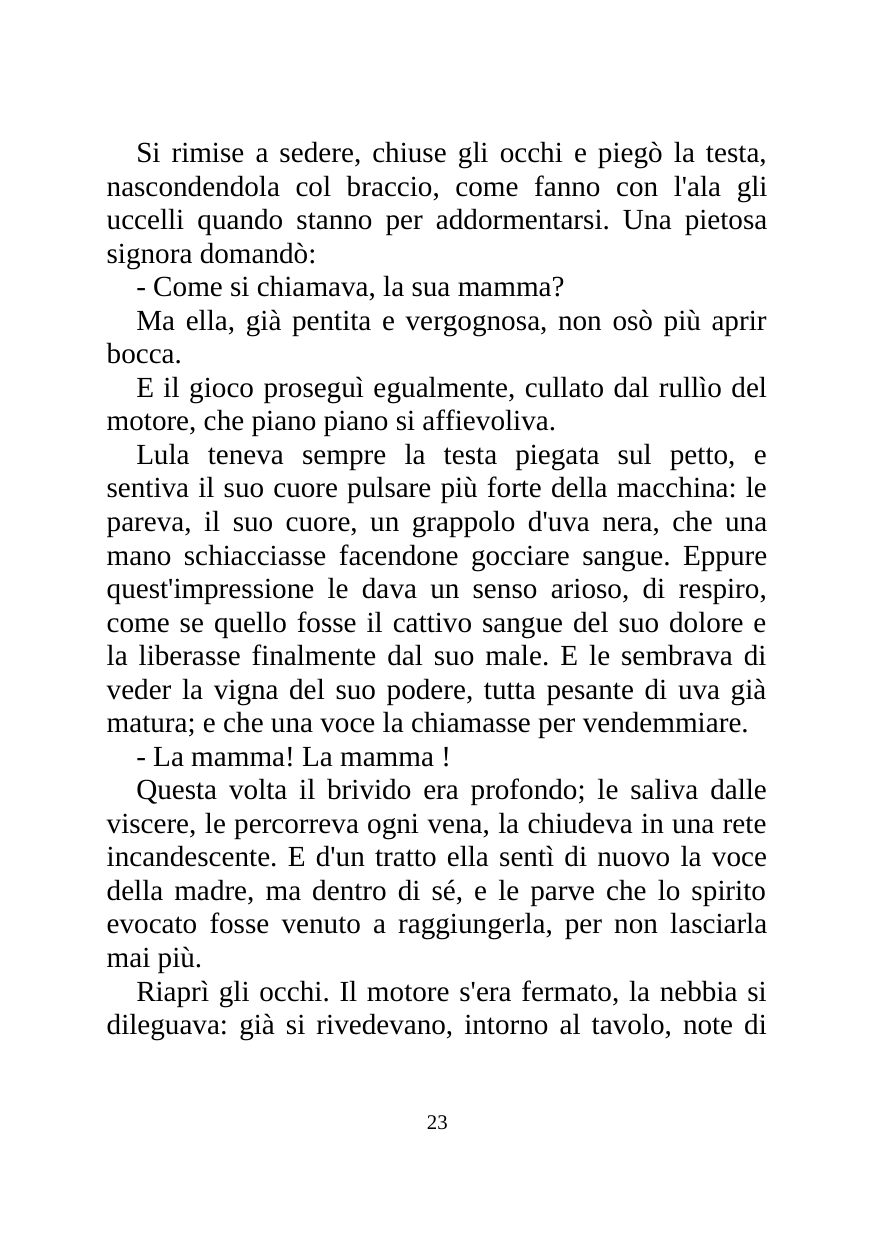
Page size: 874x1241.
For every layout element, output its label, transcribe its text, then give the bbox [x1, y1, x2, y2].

text Si rimise a sedere, chiuse gli occhi e piegò la testa, nascondendola col braccio, come fanno con l'ala gli uccelli quando stanno per addormentarsi. Una pietosa signora domandò: [106, 135, 768, 269]
text - Come si chiamava, la sua mamma? [106, 269, 768, 303]
text Lula teneva sempre la testa piegata sul petto, e sentiva il suo cuore pulsare più forte della macchina: le pareva, il suo cuore, un grappolo d'uva nera, che una mano schiacciasse facendone gocciare sangue. Eppure quest'impressione le dava un senso arioso, di respiro, come se quello fosse il cattivo sangue del suo dolore e la liberasse finalmente dal suo male. E le sembrava di veder la vigna del suo podere, tutta pesante di uva già matura; e che una voce la chiamasse per vendemmiare. [106, 437, 768, 739]
text Ma ella, già pentita e vergognosa, non osò più aprir bocca. [106, 303, 768, 370]
text Riaprì gli occhi. Il motore s'era fermato, la nebbia si dileguava: già si rivedevano, intorno al tavolo, note di [106, 974, 768, 1041]
text E il gioco proseguì egualmente, cullato dal rullìo del motore, che piano piano si affievoliva. [106, 370, 768, 437]
text - La mamma! La mamma ! [106, 739, 768, 772]
text Questa volta il brivido era profondo; le saliva dalle viscere, le percorreva ogni vena, la chiudeva in una rete incandescente. E d'un tratto ella sentì di nuovo la voce della madre, ma dentro di sé, e le parve che lo spirito evocato fosse venuto a raggiungerla, per non lasciarla mai più. [106, 772, 768, 974]
